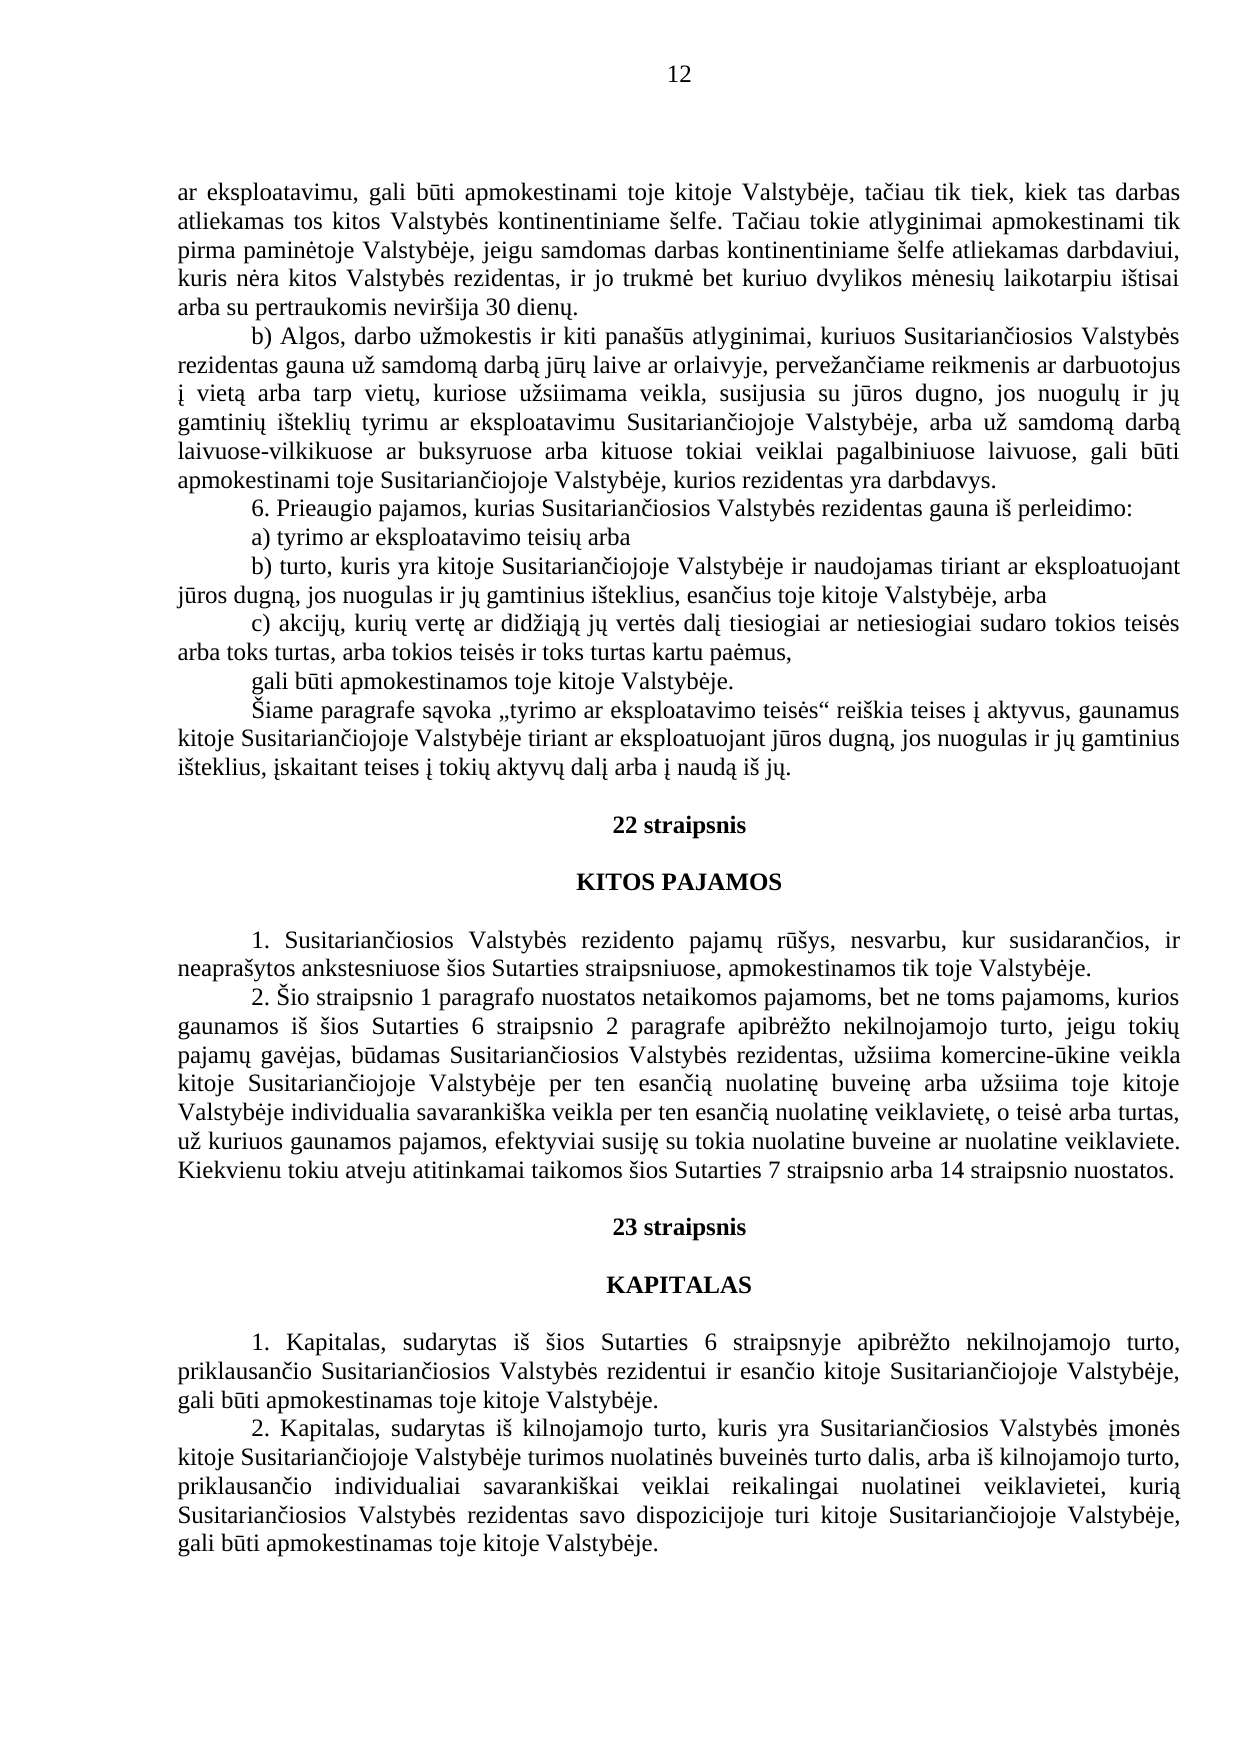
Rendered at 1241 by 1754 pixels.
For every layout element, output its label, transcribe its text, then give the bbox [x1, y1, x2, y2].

text b) turto, kuris yra kitoje Susitariančiojoje Valstybėje ir naudojamas tiriant ar eksploatuojant jūros dugną, jos nuogulas ir jų gamtinius išteklius, esančius toje kitoje Valstybėje, arba [177, 551, 1181, 608]
text ar eksploatavimu, gali būti apmokestinami toje kitoje Valstybėje, tačiau tik tiek, kiek tas darbas atliekamas tos kitos Valstybės kontinentiniame šelfe. Tačiau tokie atlyginimai apmokestinami tik pirma paminėtoje Valstybėje, jeigu samdomas darbas kontinentiniame šelfe atliekamas darbdaviui, kuris nėra kitos Valstybės rezidentas, ir jo trukmė bet kuriuo dvylikos mėnesių laikotarpiu ištisai arba su pertraukomis neviršija 30 dienų. [177, 177, 1181, 321]
text gali būti apmokestinamos toje kitoje Valstybėje. [177, 666, 1181, 695]
text 23 straipsnis [177, 1212, 1181, 1241]
text 2. Šio straipsnio 1 paragrafo nuostatos netaikomos pajamoms, bet ne toms pajamoms, kurios gaunamos iš šios Sutarties 6 straipsnio 2 paragrafe apibrėžto nekilnojamojo turto, jeigu tokių pajamų gavėjas, būdamas Susitariančiosios Valstybės rezidentas, užsiima komercine-ūkine veikla kitoje Susitariančiojoje Valstybėje per ten esančią nuolatinę buveinę arba užsiima toje kitoje Valstybėje individualia savarankiška veikla per ten esančią nuolatinę veiklavietę, o teisė arba turtas, už kuriuos gaunamos pajamos, efektyviai susiję su tokia nuolatine buveine ar nuolatine veiklaviete. Kiekvienu tokiu atveju atitinkamai taikomos šios Sutarties 7 straipsnio arba 14 straipsnio nuostatos. [177, 982, 1181, 1183]
text 1. Kapitalas, sudarytas iš šios Sutarties 6 straipsnyje apibrėžto nekilnojamojo turto, priklausančio Susitariančiosios Valstybės rezidentui ir esančio kitoje Susitariančiojoje Valstybėje, gali būti apmokestinamas toje kitoje Valstybėje. [177, 1327, 1181, 1413]
text KAPITALAS [177, 1270, 1181, 1298]
text b) Algos, darbo užmokestis ir kiti panašūs atlyginimai, kuriuos Susitariančiosios Valstybės rezidentas gauna už samdomą darbą jūrų laive ar orlaivyje, pervežančiame reikmenis ar darbuotojus į vietą arba tarp vietų, kuriose užsiimama veikla, susijusia su jūros dugno, jos nuogulų ir jų gamtinių išteklių tyrimu ar eksploatavimu Susitariančiojoje Valstybėje, arba už samdomą darbą laivuose-vilkikuose ar buksyruose arba kituose tokiai veiklai pagalbiniuose laivuose, gali būti apmokestinami toje Susitariančiojoje Valstybėje, kurios rezidentas yra darbdavys. [177, 321, 1181, 493]
text KITOS PAJAMOS [177, 867, 1181, 896]
text 1. Susitariančiosios Valstybės rezidento pajamų rūšys, nesvarbu, kur susidarančios, ir neaprašytos ankstesniuose šios Sutarties straipsniuose, apmokestinamos tik toje Valstybėje. [177, 925, 1181, 982]
text Šiame paragrafe sąvoka „tyrimo ar eksploatavimo teisės“ reiškia teises į aktyvus, gaunamus kitoje Susitariančiojoje Valstybėje tiriant ar eksploatuojant jūros dugną, jos nuogulas ir jų gamtinius išteklius, įskaitant teises į tokių aktyvų dalį arba į naudą iš jų. [177, 695, 1181, 781]
text 6. Prieaugio pajamos, kurias Susitariančiosios Valstybės rezidentas gauna iš perleidimo: [177, 493, 1181, 522]
text 2. Kapitalas, sudarytas iš kilnojamojo turto, kuris yra Susitariančiosios Valstybės įmonės kitoje Susitariančiojoje Valstybėje turimos nuolatinės buveinės turto dalis, arba iš kilnojamojo turto, priklausančio individualiai savarankiškai veiklai reikalingai nuolatinei veiklavietei, kurią Susitariančiosios Valstybės rezidentas savo dispozicijoje turi kitoje Susitariančiojoje Valstybėje, gali būti apmokestinamas toje kitoje Valstybėje. [177, 1413, 1181, 1557]
text c) akcijų, kurių vertę ar didžiąją jų vertės dalį tiesiogiai ar netiesiogiai sudaro tokios teisės arba toks turtas, arba tokios teisės ir toks turtas kartu paėmus, [177, 608, 1181, 666]
text a) tyrimo ar eksploatavimo teisių arba [177, 522, 1181, 551]
text 22 straipsnis [177, 810, 1181, 838]
